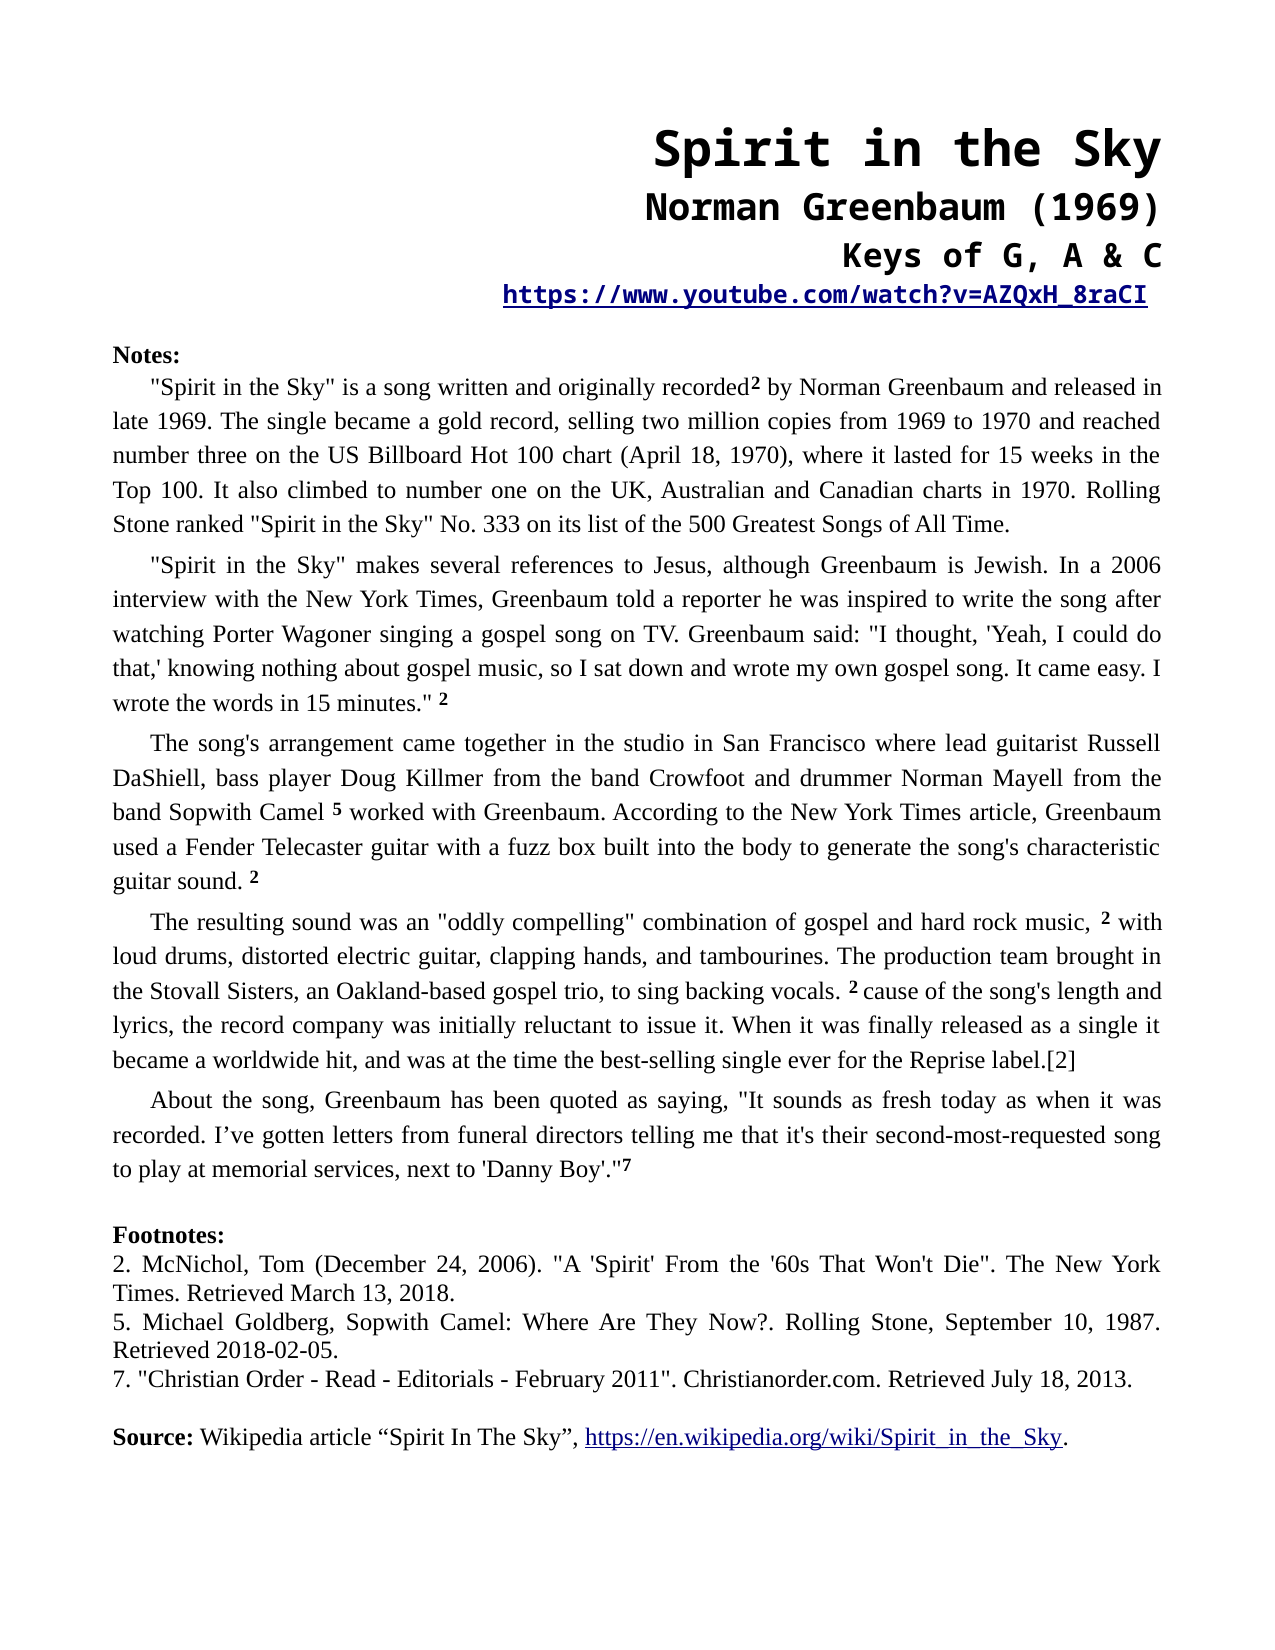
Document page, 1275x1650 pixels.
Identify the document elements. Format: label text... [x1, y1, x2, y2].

text 7. "Christian Order - Read - Editorials - February 2011". Christianorder.com. Retrieved July 18, 2013. [112, 1364, 1162, 1393]
text 5. Michael Goldberg, Sopwith Camel: Where Are They Now?. Rolling Stone, September 10, 1987. Retrieved 2018-02-05. [112, 1307, 1162, 1364]
text "Spirit in the Sky" is a song written and originally recorded2 by Norman Greenbaum and released in late 1969. The single became a gold record, selling two million copies from 1969 to 1970 and reached number three on the US Billboard Hot 100 chart (April 18, 1970), where it lasted for 15 weeks in the Top 100. It also climbed to number one on the UK, Australian and Canadian charts in 1970. Rolling Stone ranked "Spirit in the Sky" No. 333 on its list of the 500 Greatest Songs of All Time. [112, 372, 1162, 538]
text Footnotes: [112, 1221, 1162, 1249]
text https://www.youtube.com/watch?v=AZQxH_8raCI [112, 277, 1162, 311]
text Spirit in the Sky [112, 112, 1162, 181]
text The resulting sound was an "oddly compelling" combination of gospel and hard rock music, 2 with loud drums, distorted electric guitar, clapping hands, and tambourines. The production team brought in the Stovall Sisters, an Oakland-based gospel trio, to sing backing vocals. 2 cause of the song's length and lyrics, the record company was initially reluctant to issue it. When it was finally released as a single it became a worldwide hit, and was at the time the best-selling single ever for the Reprise label.[2] [112, 907, 1162, 1074]
text 2. McNichol, Tom (December 24, 2006). "A 'Spirit' From the '60s That Won't Die". The New York Times. Retrieved March 13, 2018. [112, 1249, 1162, 1307]
text About the song, Greenbaum has been quoted as saying, "It sounds as fresh today as when it was recorded. I’ve gotten letters from funeral directors telling me that it's their second-most-requested song to play at memorial services, next to 'Danny Boy'."7 [112, 1085, 1162, 1183]
text Norman Greenbaum (1969) [112, 181, 1162, 232]
text Source: Wikipedia article “Spirit In The Sky”, https://en.wikipedia.org/wiki/Spirit_in_the_Sky. [112, 1422, 1162, 1451]
text Notes: [112, 340, 1162, 369]
text Keys of G, A & C [112, 232, 1162, 277]
text "Spirit in the Sky" makes several references to Jesus, although Greenbaum is Jewish. In a 2006 interview with the New York Times, Greenbaum told a reporter he was inspired to write the song after watching Porter Wagoner singing a gospel song on TV. Greenbaum said: "I thought, 'Yeah, I could do that,' knowing nothing about gospel music, so I sat down and wrote my own gospel song. It came easy. I wrote the words in 15 minutes." 2 [112, 550, 1162, 717]
text The song's arrangement came together in the studio in San Francisco where lead guitarist Russell DaShiell, bass player Doug Killmer from the band Crowfoot and drummer Norman Mayell from the band Sopwith Camel 5 worked with Greenbaum. According to the New York Times article, Greenbaum used a Fender Telecaster guitar with a fuzz box built into the body to generate the song's characteristic guitar sound. 2 [112, 728, 1162, 895]
